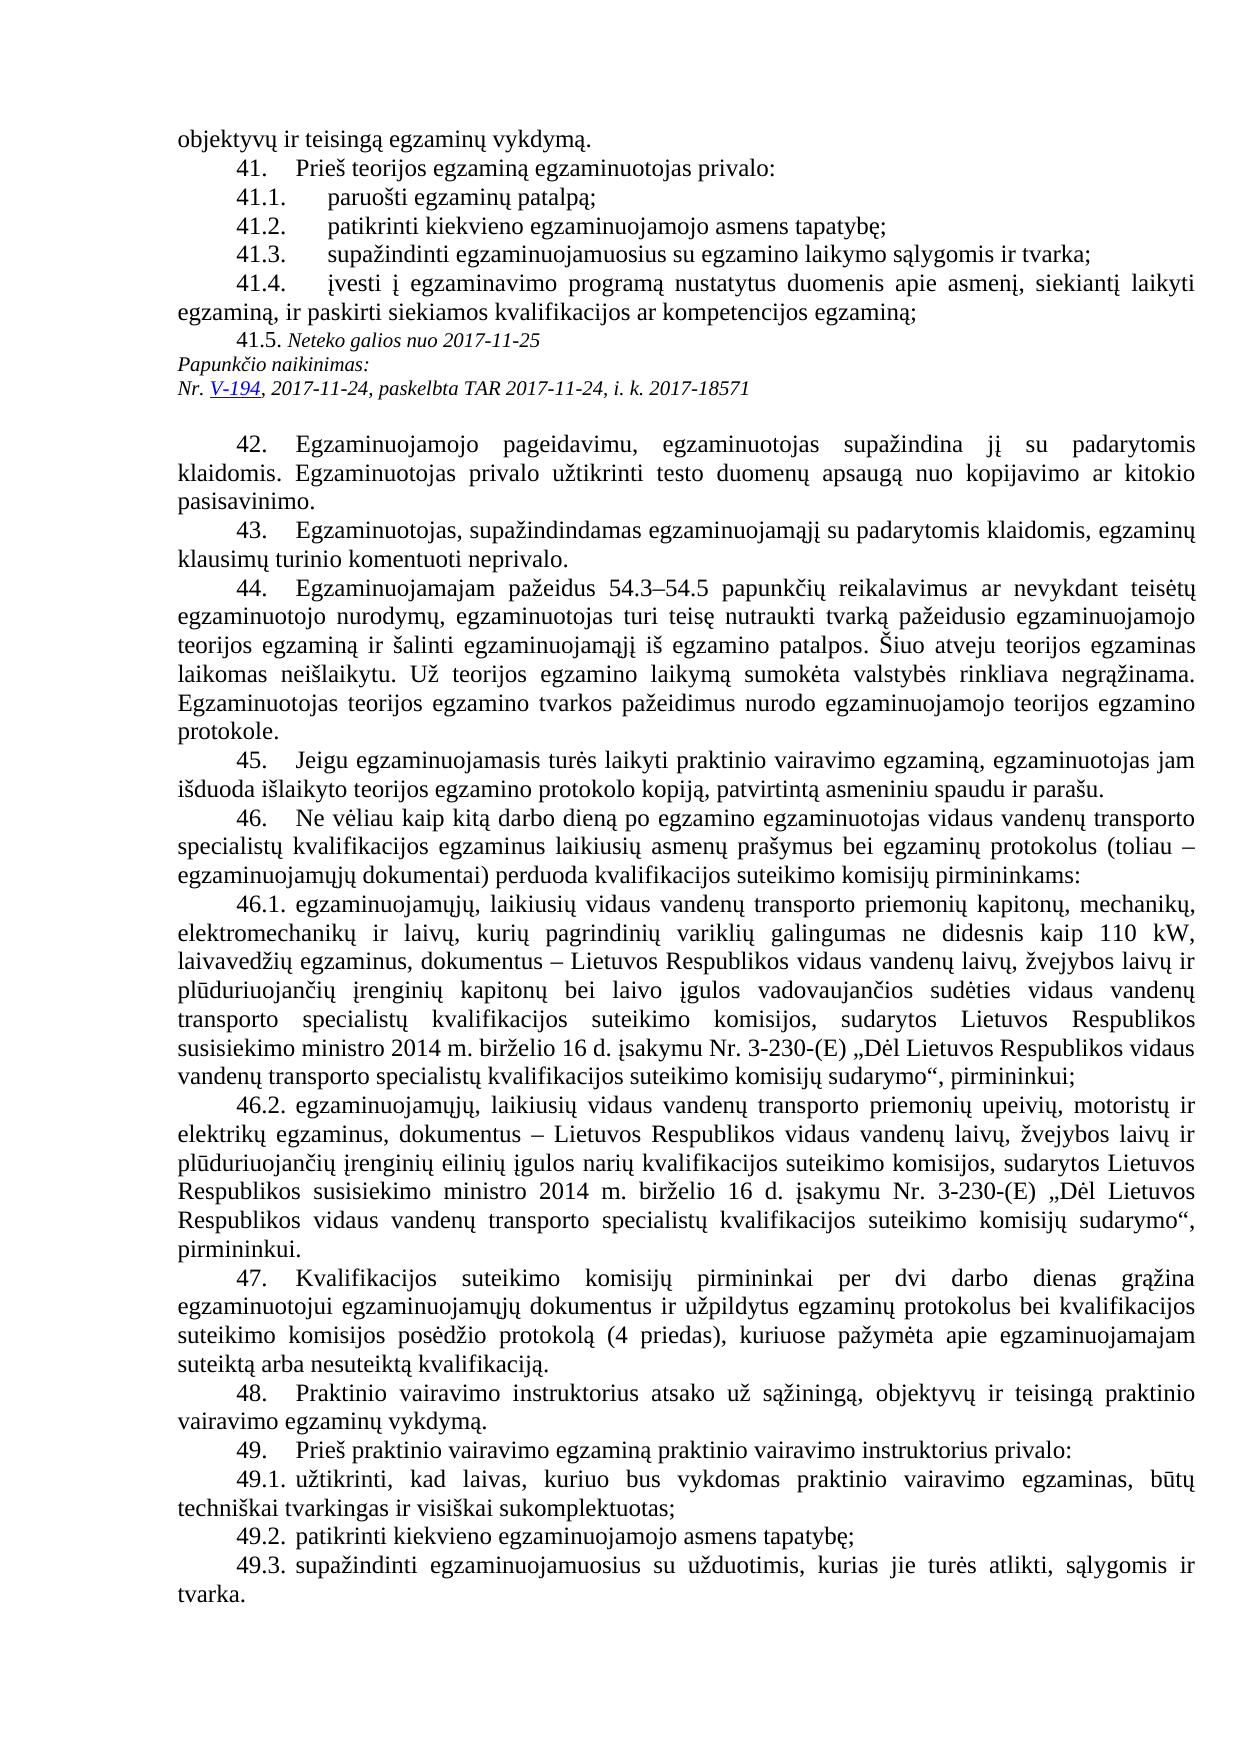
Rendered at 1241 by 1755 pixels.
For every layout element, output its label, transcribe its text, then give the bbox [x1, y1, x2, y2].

text Papunkčio naikinimas: [177, 352, 1196, 376]
text 42. Egzaminuojamojo pageidavimu, egzaminuotojas supažindina jį su padarytomis klaidomis. Egzaminuotojas privalo užtikrinti testo duomenų apsaugą nuo kopijavimo ar kitokio pasisavinimo. [177, 429, 1196, 515]
text 46. Ne vėliau kaip kitą darbo dieną po egzamino egzaminuotojas vidaus vandenų transporto specialistų kvalifikacijos egzaminus laikiusių asmenų prašymus bei egzaminų protokolus (toliau – egzaminuojamųjų dokumentai) perduoda kvalifikacijos suteikimo komisijų pirmininkams: [177, 803, 1196, 889]
text 49.1. užtikrinti, kad laivas, kuriuo bus vykdomas praktinio vairavimo egzaminas, būtų techniškai tvarkingas ir visiškai sukomplektuotas; [177, 1464, 1196, 1521]
text 45. Jeigu egzaminuojamasis turės laikyti praktinio vairavimo egzaminą, egzaminuotojas jam išduoda išlaikyto teorijos egzamino protokolo kopiją, patvirtintą asmeniniu spaudu ir parašu. [177, 745, 1196, 803]
text 41.2. patikrinti kiekvieno egzaminuojamojo asmens tapatybę; [177, 211, 1196, 239]
text 41.5. Neteko galios nuo 2017-11-25 [177, 326, 1196, 352]
text 46.1. egzaminuojamųjų, laikiusių vidaus vandenų transporto priemonių kapitonų, mechanikų, elektromechanikų ir laivų, kurių pagrindinių variklių galingumas ne didesnis kaip 110 kW, laivavedžių egzaminus, dokumentus – Lietuvos Respublikos vidaus vandenų laivų, žvejybos laivų ir plūduriuojančių įrenginių kapitonų bei laivo įgulos vadovaujančios sudėties vidaus vandenų transporto specialistų kvalifikacijos suteikimo komisijos, sudarytos Lietuvos Respublikos susisiekimo ministro 2014 m. birželio 16 d. įsakymu Nr. 3-230-(E) „Dėl Lietuvos Respublikos vidaus vandenų transporto specialistų kvalifikacijos suteikimo komisijų sudarymo“, pirmininkui; [177, 889, 1196, 1090]
text 41.4. įvesti į egzaminavimo programą nustatytus duomenis apie asmenį, siekiantį laikyti egzaminą, ir paskirti siekiamos kvalifikacijos ar kompetencijos egzaminą; [177, 268, 1196, 326]
text 43. Egzaminuotojas, supažindindamas egzaminuojamąjį su padarytomis klaidomis, egzaminų klausimų turinio komentuoti neprivalo. [177, 515, 1196, 573]
text 44. Egzaminuojamajam pažeidus 54.3–54.5 papunkčių reikalavimus ar nevykdant teisėtų egzaminuotojo nurodymų, egzaminuotojas turi teisę nutraukti tvarką pažeidusio egzaminuojamojo teorijos egzaminą ir šalinti egzaminuojamąjį iš egzamino patalpos. Šiuo atveju teorijos egzaminas laikomas neišlaikytu. Už teorijos egzamino laikymą sumokėta valstybės rinkliava negrąžinama. Egzaminuotojas teorijos egzamino tvarkos pažeidimus nurodo egzaminuojamojo teorijos egzamino protokole. [177, 573, 1196, 745]
text Nr. V-194, 2017-11-24, paskelbta TAR 2017-11-24, i. k. 2017-18571 [177, 376, 1196, 400]
text 41.3. supažindinti egzaminuojamuosius su egzamino laikymo sąlygomis ir tvarka; [177, 239, 1196, 268]
text 41.1. paruošti egzaminų patalpą; [177, 182, 1196, 211]
text 49.3. supažindinti egzaminuojamuosius su užduotimis, kurias jie turės atlikti, sąlygomis ir tvarka. [177, 1550, 1196, 1608]
text objektyvų ir teisingą egzaminų vykdymą. [177, 124, 1196, 153]
text 46.2. egzaminuojamųjų, laikiusių vidaus vandenų transporto priemonių upeivių, motoristų ir elektrikų egzaminus, dokumentus – Lietuvos Respublikos vidaus vandenų laivų, žvejybos laivų ir plūduriuojančių įrenginių eilinių įgulos narių kvalifikacijos suteikimo komisijos, sudarytos Lietuvos Respublikos susisiekimo ministro 2014 m. birželio 16 d. įsakymu Nr. 3-230-(E) „Dėl Lietuvos Respublikos vidaus vandenų transporto specialistų kvalifikacijos suteikimo komisijų sudarymo“, pirmininkui. [177, 1090, 1196, 1263]
text 49.2. patikrinti kiekvieno egzaminuojamojo asmens tapatybę; [177, 1521, 1196, 1550]
text 49. Prieš praktinio vairavimo egzaminą praktinio vairavimo instruktorius privalo: [177, 1435, 1196, 1464]
text 47. Kvalifikacijos suteikimo komisijų pirmininkai per dvi darbo dienas grąžina egzaminuotojui egzaminuojamųjų dokumentus ir užpildytus egzaminų protokolus bei kvalifikacijos suteikimo komisijos posėdžio protokolą (4 priedas), kuriuose pažymėta apie egzaminuojamajam suteiktą arba nesuteiktą kvalifikaciją. [177, 1263, 1196, 1378]
text 48. Praktinio vairavimo instruktorius atsako už sąžiningą, objektyvų ir teisingą praktinio vairavimo egzaminų vykdymą. [177, 1378, 1196, 1435]
text 41. Prieš teorijos egzaminą egzaminuotojas privalo: [177, 153, 1196, 182]
